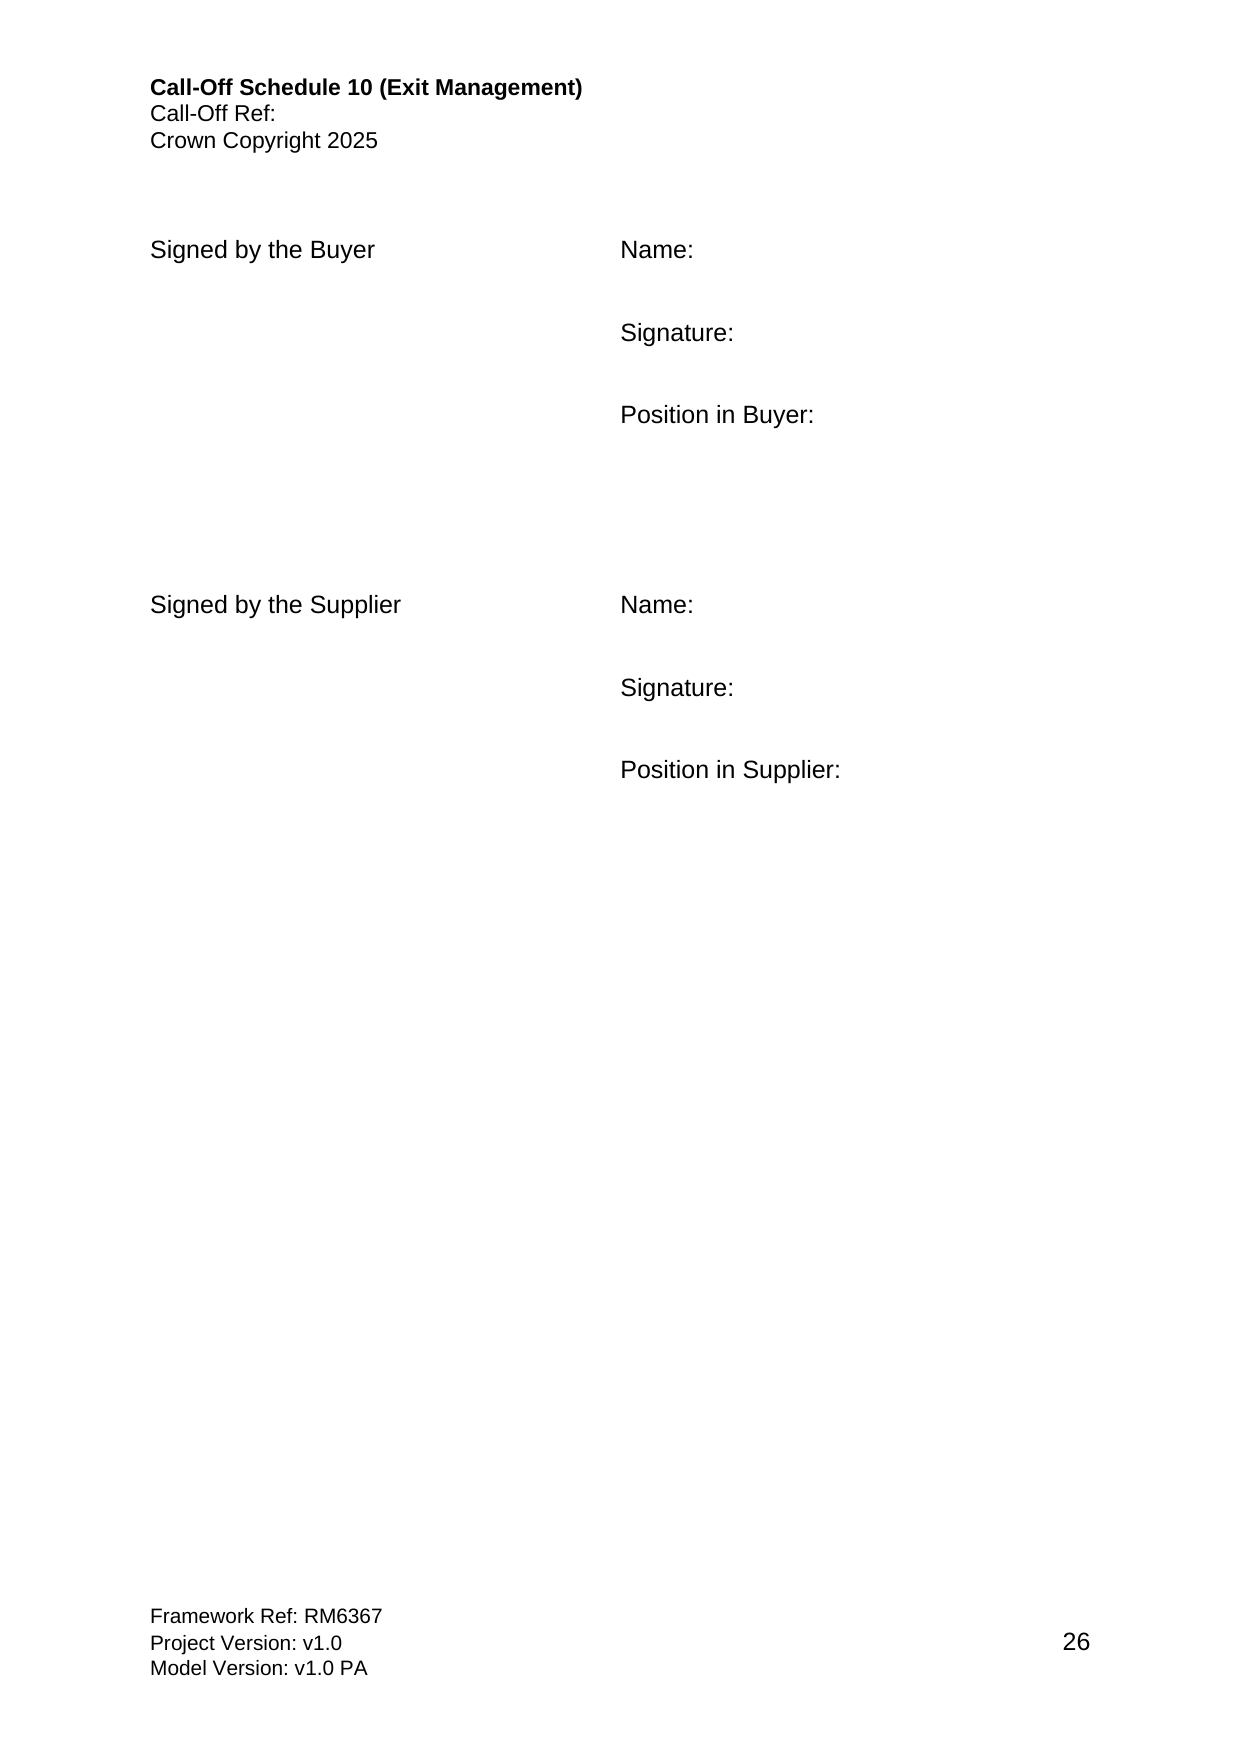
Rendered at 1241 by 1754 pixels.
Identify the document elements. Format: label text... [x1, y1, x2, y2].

table_header Signed by the Buyer [139, 182, 609, 442]
table_header Name: Signature: Position in Supplier: [609, 495, 1079, 797]
table_header Name: Signature: Position in Buyer: [609, 182, 1079, 442]
table_header Signed by the Supplier [139, 495, 609, 797]
